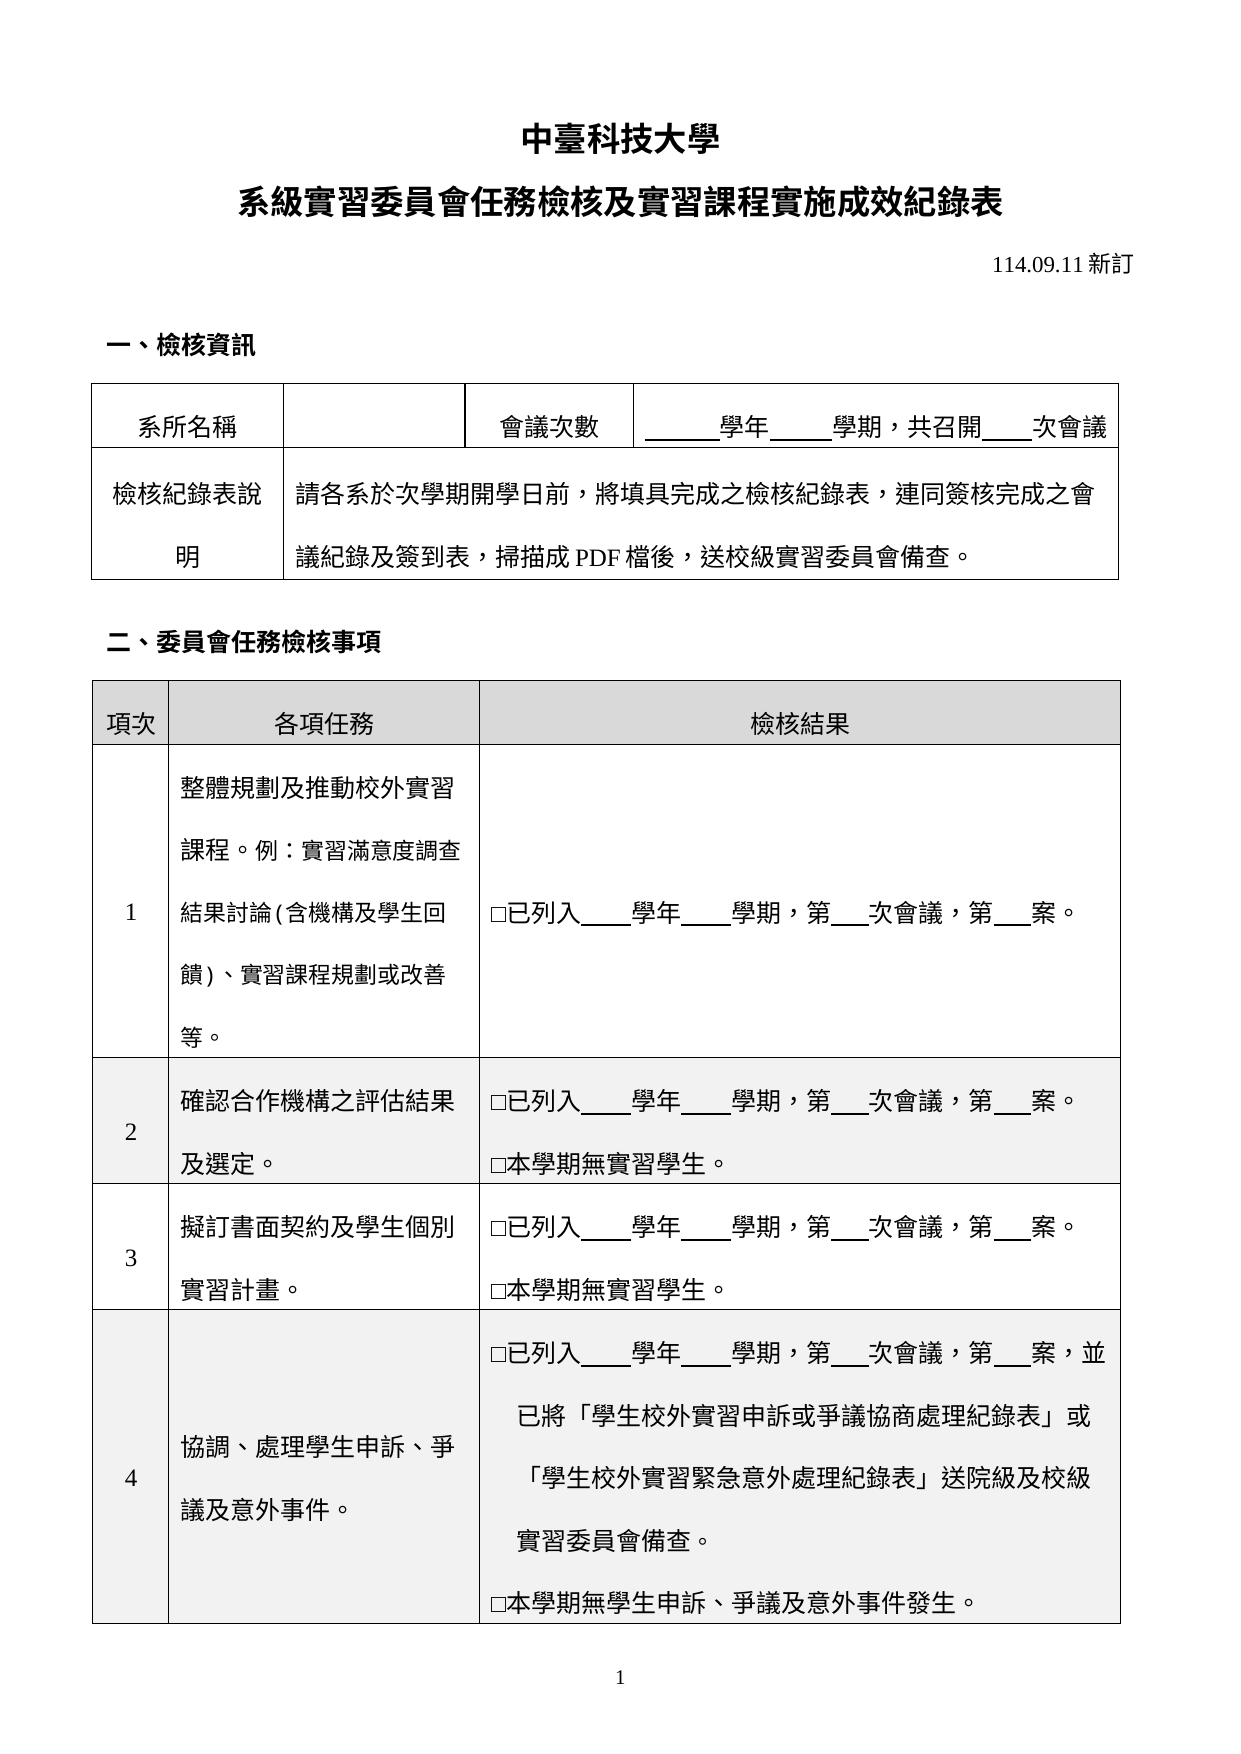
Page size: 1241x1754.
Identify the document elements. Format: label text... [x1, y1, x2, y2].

table_cell 檢核紀錄表說明 [92, 448, 283, 579]
text 114.09.11新訂 [106, 221, 1134, 283]
text 二、委員會任務檢核事項 [106, 599, 1134, 661]
table_cell 請各系於次學期開學日前，將填具完成之檢核紀錄表，連同簽核完成之會議紀錄及簽到表，掃描成PDF檔後，送校級實習委員會備查。 [284, 448, 1118, 579]
table_cell 2 [93, 1058, 168, 1183]
table_header 項次 [93, 681, 168, 744]
text 系級實習委員會任務檢核及實習課程實施成效紀錄表 [106, 158, 1134, 221]
table_cell □已列入 學年 學期，第 次會議，第 案，並已將「學生校外實習申訴或爭議協商處理紀錄表」或「學生校外實習緊急意外處理紀錄表」送院級及校級實習委員會備查。 □本學期無學生申訴、爭議及意外事件發生。 [480, 1310, 1120, 1623]
text 一、檢核資訊 [106, 302, 1134, 364]
table_cell □已列入 學年 學期，第 次會議，第 案。 [480, 745, 1120, 1057]
table_cell 4 [93, 1310, 168, 1623]
table_cell □已列入 學年 學期，第 次會議，第 案。 □本學期無實習學生。 [480, 1184, 1120, 1309]
table_cell 整體規劃及推動校外實習課程。例：實習滿意度調查結果討論(含機構及學生回饋)、實習課程規劃或改善等。 [169, 745, 479, 1057]
table_header 檢核結果 [480, 681, 1120, 744]
table_header 各項任務 [169, 681, 479, 744]
table_cell □已列入 學年 學期，第 次會議，第 案。 □本學期無實習學生。 [480, 1058, 1120, 1183]
table_header 系所名稱 [92, 384, 283, 447]
table_cell 協調、處理學生申訴、爭議及意外事件。 [169, 1310, 479, 1623]
table_header 學年 學期，共召開 次會議 [634, 384, 1118, 447]
table_cell 3 [93, 1184, 168, 1309]
table_cell 確認合作機構之評估結果及選定。 [169, 1058, 479, 1183]
table_cell 擬訂書面契約及學生個別實習計畫。 [169, 1184, 479, 1309]
table_header [284, 384, 464, 447]
table_header 會議次數 [466, 384, 633, 447]
table_cell 1 [93, 745, 168, 1057]
text 中臺科技大學 [106, 96, 1134, 158]
